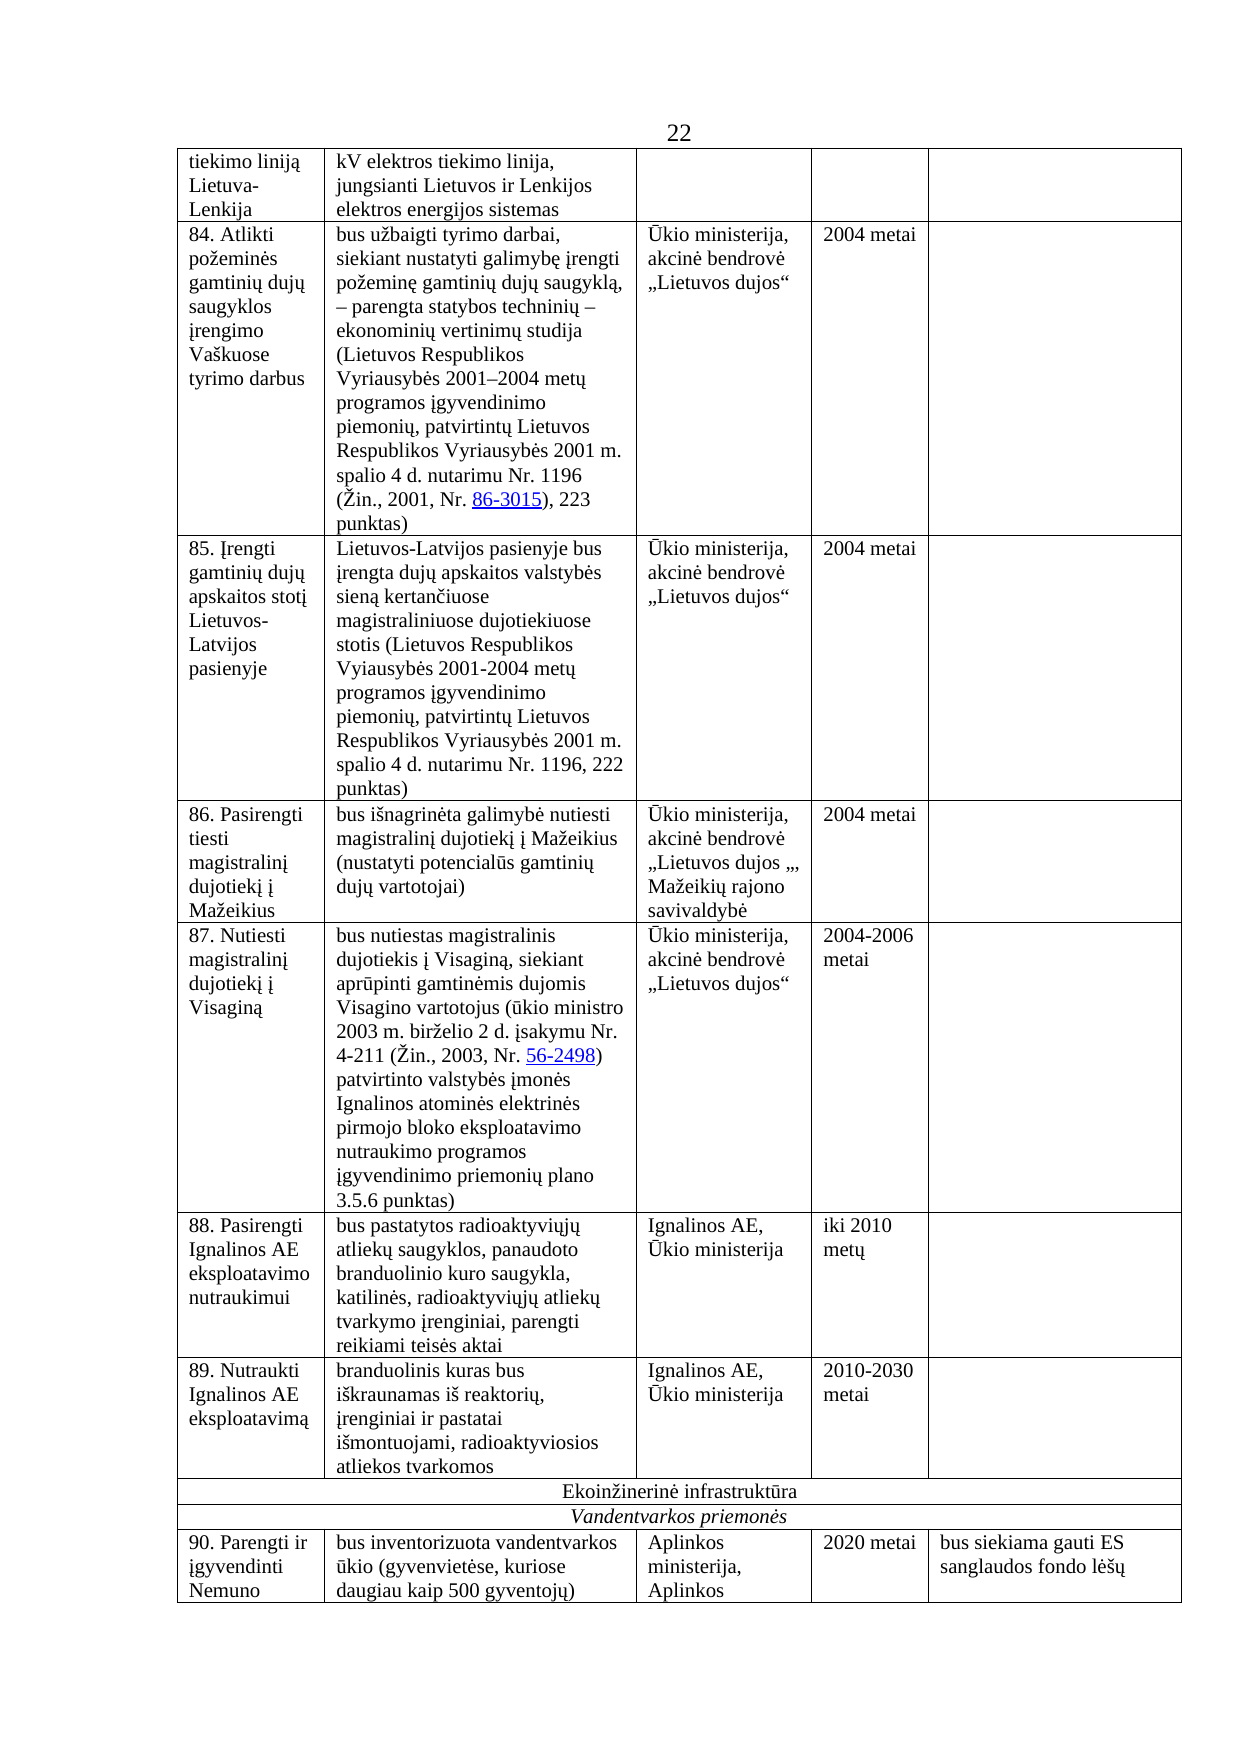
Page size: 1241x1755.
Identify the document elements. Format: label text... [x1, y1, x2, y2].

table_cell Ūkio ministerija, akcinė bendrovė „Lietuvos dujos“ [637, 923, 811, 1212]
table_cell Lietuvos-Latvijos pasienyje bus įrengta dujų apskaitos valstybės sieną kertančiuose magistraliniuose dujotiekiuose stotis (Lietuvos Respublikos Vyiausybės 2001-2004 metų programos įgyvendinimo piemonių, patvirtintų Lietuvos Respublikos Vyriausybės 2001 m. spalio 4 d. nutarimu Nr. 1196, 222 punktas) [325, 536, 636, 800]
table_cell [929, 536, 1181, 800]
table_cell 2004-2006 metai [812, 923, 928, 1212]
table_cell [637, 149, 811, 221]
table_cell 84. Atlikti požeminės gamtinių dujų saugyklos įrengimo Vaškuose tyrimo darbus [178, 222, 324, 535]
table_cell kV elektros tiekimo linija, jungsianti Lietuvos ir Lenkijos elektros energijos sistemas [325, 149, 636, 221]
table_cell [929, 801, 1181, 922]
table_cell tiekimo liniją Lietuva-Lenkija [178, 149, 324, 221]
table_cell [929, 149, 1181, 221]
table_cell 90. Parengti ir įgyvendinti Nemuno [178, 1530, 324, 1602]
table_cell 88. Pasirengti Ignalinos AE eksploatavimo nutraukimui [178, 1213, 324, 1357]
table_cell Aplinkos ministerija, Aplinkos [637, 1530, 811, 1602]
table_cell Vandentvarkos priemonės [178, 1505, 1181, 1528]
table_cell 2004 metai [812, 536, 928, 800]
table_cell Ignalinos AE, Ūkio ministerija [637, 1358, 811, 1478]
table_cell 85. Įrengti gamtinių dujų apskaitos stotį Lietuvos-Latvijos pasienyje [178, 536, 324, 800]
table_cell [929, 222, 1181, 535]
table_cell bus siekiama gauti ES sanglaudos fondo lėšų [929, 1530, 1181, 1602]
table_cell [929, 1213, 1181, 1357]
table_cell bus pastatytos radioaktyviųjų atliekų saugyklos, panaudoto branduolinio kuro saugykla, katilinės, radioaktyviųjų atliekų tvarkymo įrenginiai, parengti reikiami teisės aktai [325, 1213, 636, 1357]
table_cell 2010-2030 metai [812, 1358, 928, 1478]
table_cell 86. Pasirengti tiesti magistralinį dujotiekį į Mažeikius [178, 801, 324, 922]
table_cell Ekoinžinerinė infrastruktūra [178, 1479, 1181, 1503]
table_cell 89. Nutraukti Ignalinos AE eksploatavimą [178, 1358, 324, 1478]
table_cell bus nutiestas magistralinis dujotiekis į Visaginą, siekiant aprūpinti gamtinėmis dujomis Visagino vartotojus (ūkio ministro 2003 m. birželio 2 d. įsakymu Nr. 4-211 (Žin., 2003, Nr. 56-2498) patvirtinto valstybės įmonės Ignalinos atominės elektrinės pirmojo bloko eksploatavimo nutraukimo programos įgyvendinimo priemonių plano 3.5.6 punktas) [325, 923, 636, 1212]
table_cell 2020 metai [812, 1530, 928, 1602]
table_cell bus išnagrinėta galimybė nutiesti magistralinį dujotiekį į Mažeikius (nustatyti potencialūs gamtinių dujų vartotojai) [325, 801, 636, 922]
table_cell [929, 923, 1181, 1212]
table_cell Ignalinos AE, Ūkio ministerija [637, 1213, 811, 1357]
table_cell bus inventorizuota vandentvarkos ūkio (gyvenvietėse, kuriose daugiau kaip 500 gyventojų) [325, 1530, 636, 1602]
table_cell Ūkio ministerija, akcinė bendrovė „Lietuvos dujos“ [637, 222, 811, 535]
table_cell branduolinis kuras bus iškraunamas iš reaktorių, įrenginiai ir pastatai išmontuojami, radioaktyviosios atliekos tvarkomos [325, 1358, 636, 1478]
table_cell Ūkio ministerija, akcinė bendrovė „Lietuvos dujos“ [637, 536, 811, 800]
table_cell [812, 149, 928, 221]
table_cell [929, 1358, 1181, 1478]
table_cell 2004 metai [812, 801, 928, 922]
table_cell Ūkio ministerija, akcinė bendrovė „Lietuvos dujos „, Mažeikių rajono savivaldybė [637, 801, 811, 922]
table_cell 87. Nutiesti magistralinį dujotiekį į Visaginą [178, 923, 324, 1212]
table_cell bus užbaigti tyrimo darbai, siekiant nustatyti galimybę įrengti požeminę gamtinių dujų saugyklą, – parengta statybos techninių – ekonominių vertinimų studija (Lietuvos Respublikos Vyriausybės 2001–2004 metų programos įgyvendinimo piemonių, patvirtintų Lietuvos Respublikos Vyriausybės 2001 m. spalio 4 d. nutarimu Nr. 1196 (Žin., 2001, Nr. 86-3015), 223 punktas) [325, 222, 636, 535]
table_cell 2004 metai [812, 222, 928, 535]
table_cell iki 2010 metų [812, 1213, 928, 1357]
